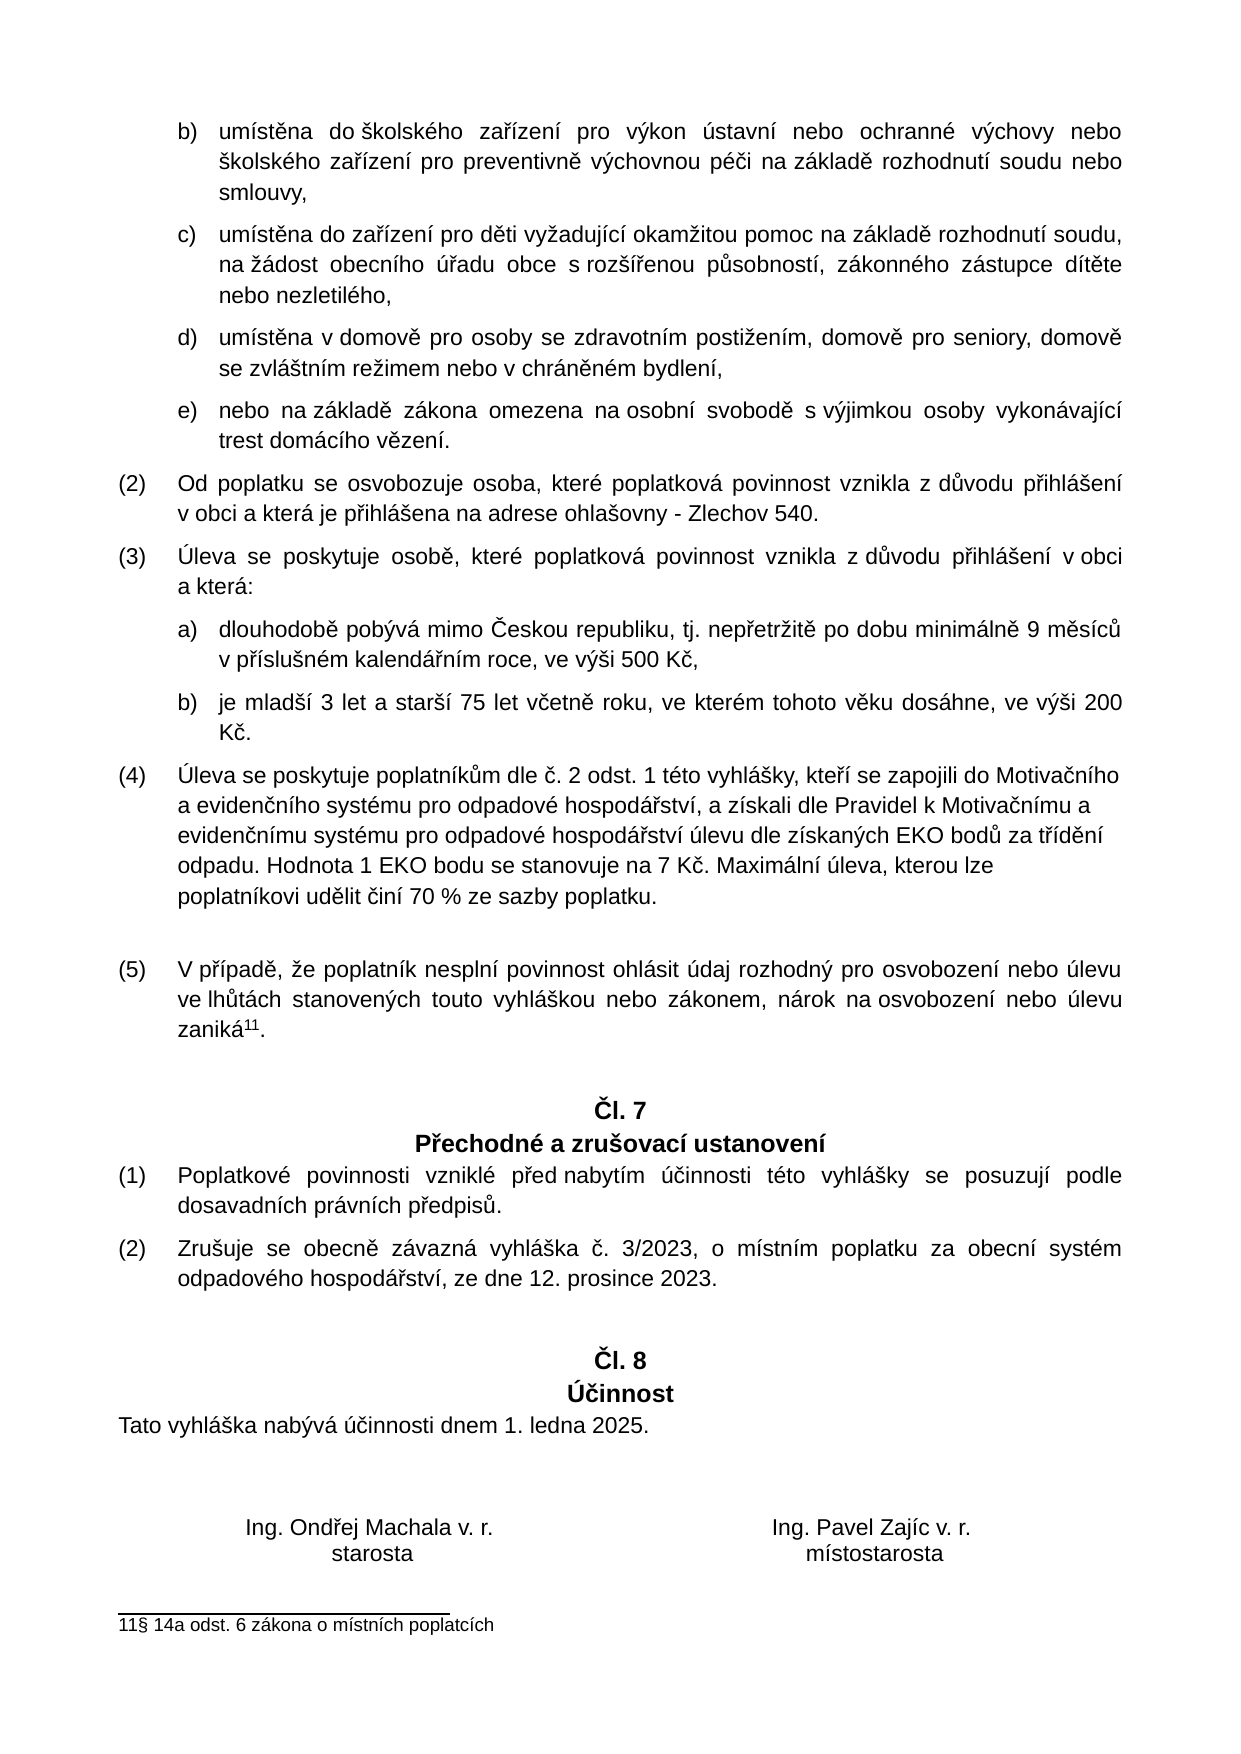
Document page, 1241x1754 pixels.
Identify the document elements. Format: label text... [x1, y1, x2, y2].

list umístěna v domově pro osoby se zdravotním postižením, domově pro seniory, domově se zvláštním režimem nebo v chráněném bydlení, [177, 324, 1122, 381]
table_header Ing. Ondřej Machala v. r. starosta [118, 1454, 620, 1572]
list dlouhodobě pobývá mimo Českou republiku, tj. nepřetržitě po dobu minimálně 9 měsíců v příslušném kalendářním roce, ve výši 500 Kč, [177, 616, 1122, 673]
text Tato vyhláška nabývá účinnosti dnem 1. ledna 2025. [118, 1412, 1122, 1438]
list Úleva se poskytuje osobě, které poplatková povinnost vznikla z důvodu přihlášení v obci a která: [118, 543, 1122, 600]
list Od poplatku se osvobozuje osoba, které poplatková povinnost vznikla z důvodu přihlášení v obci a která je přihlášena na adrese ohlašovny - Zlechov 540. [118, 470, 1122, 527]
list Úleva se poskytuje poplatníkům dle č. 2 odst. 1 této vyhlášky, kteří se zapojili do Motivačního a evidenčního systému pro odpadové hospodářství, a získali dle Pravidel k Motivačnímu a evidenčnímu systému pro odpadové hospodářství úlevu dle získaných EKO bodů za třídění odpadu. Hodnota 1 EKO bodu se stanovuje na 7 Kč. Maximální úleva, kterou lze poplatníkovi udělit činí 70 % ze sazby poplatku. [118, 762, 1122, 909]
list nebo na základě zákona omezena na osobní svobodě s výjimkou osoby vykonávající trest domácího vězení. [177, 397, 1122, 454]
list umístěna do zařízení pro děti vyžadující okamžitou pomoc na základě rozhodnutí soudu, na žádost obecního úřadu obce s rozšířenou působností, zákonného zástupce dítěte nebo nezletilého, [177, 221, 1122, 308]
list § 14a odst. 6 zákona o místních poplatcích [118, 1614, 1122, 1635]
subtitle Čl. 7 Přechodné a zrušovací ustanovení [118, 1096, 1122, 1158]
list Zrušuje se obecně závazná vyhláška č. 3/2023, o místním poplatku za obecní systém odpadového hospodářství, ze dne 12. prosince 2023. [118, 1235, 1122, 1292]
list je mladší 3 let a starší 75 let včetně roku, ve kterém tohoto věku dosáhne, ve výši 200 Kč. [177, 689, 1122, 746]
table_header Ing. Pavel Zajíc v. r. místostarosta [620, 1454, 1122, 1572]
list V případě, že poplatník nesplní povinnost ohlásit údaj rozhodný pro osvobození nebo úlevu ve lhůtách stanovených touto vyhláškou nebo zákonem, nárok na osvobození nebo úlevu zaniká. [118, 956, 1122, 1042]
subtitle Čl. 8 Účinnost [118, 1346, 1122, 1407]
list umístěna do školského zařízení pro výkon ústavní nebo ochranné výchovy nebo školského zařízení pro preventivně výchovnou péči na základě rozhodnutí soudu nebo smlouvy, [177, 118, 1122, 205]
list Poplatkové povinnosti vzniklé před nabytím účinnosti této vyhlášky se posuzují podle dosavadních právních předpisů. [118, 1162, 1122, 1219]
